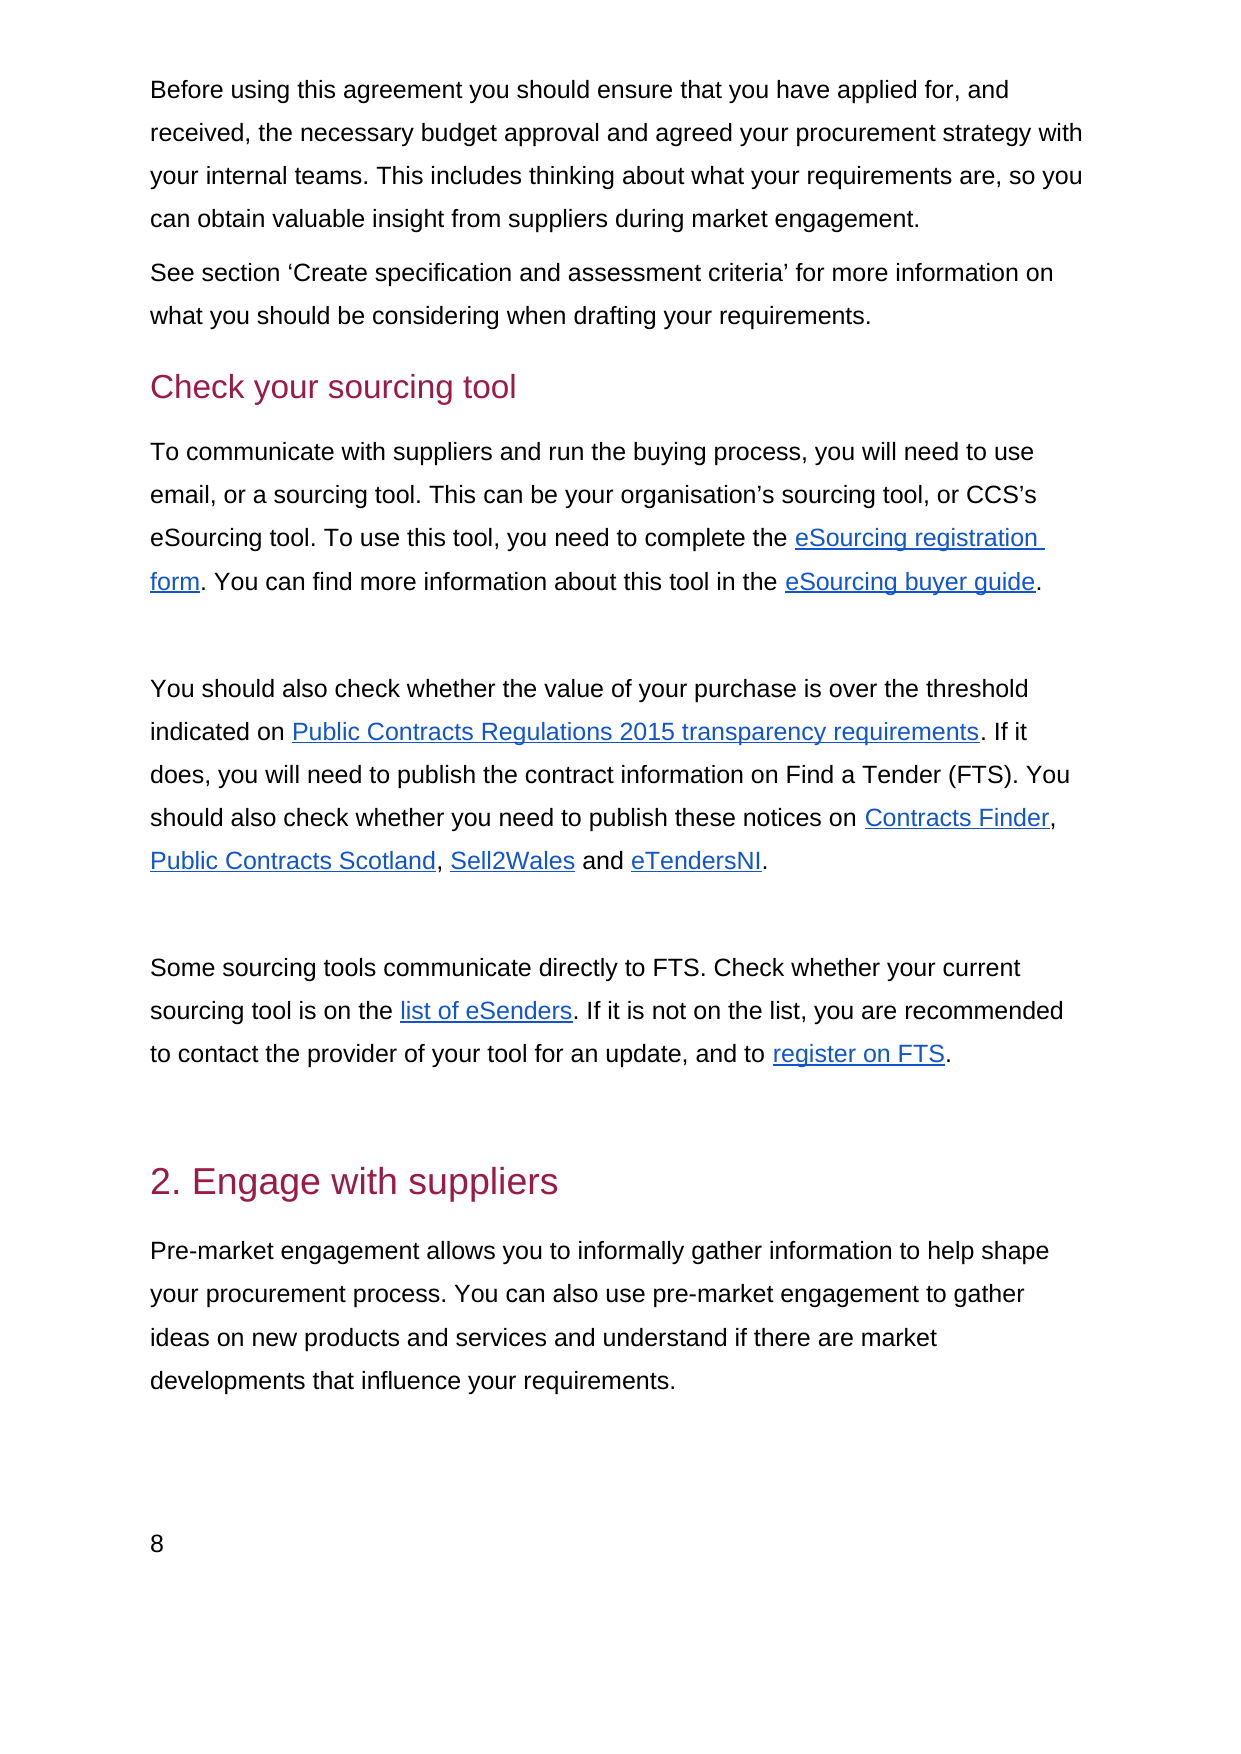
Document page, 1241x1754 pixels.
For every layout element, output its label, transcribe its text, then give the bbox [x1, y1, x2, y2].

subtitle 2. Engage with suppliers [150, 1159, 1090, 1202]
text Some sourcing tools communicate directly to FTS. Check whether your current sourcing tool is on the list of eSenders. If it is not on the list, you are recommended to contact the provider of your tool for an update, and to register on FTS. [150, 953, 1090, 1068]
text See section ‘Create specification and assessment criteria’ for more information on what you should be considering when drafting your requirements. [150, 258, 1090, 330]
text Before using this agreement you should ensure that you have applied for, and received, the necessary budget approval and agreed your procurement strategy with your internal teams. This includes thinking about what your requirements are, so you can obtain valuable insight from suppliers during market engagement. [150, 75, 1090, 233]
text You should also check whether the value of your purchase is over the threshold indicated on Public Contracts Regulations 2015 transparency requirements. If it does, you will need to publish the contract information on Find a Tender (FTS). You should also check whether you need to publish these notices on Contracts Finder, Public Contracts Scotland, Sell2Wales and eTendersNI. [150, 674, 1090, 875]
text Pre-market engagement allows you to informally gather information to help shape your procurement process. You can also use pre-market engagement to gather ideas on new products and services and understand if there are market developments that influence your requirements. [150, 1236, 1090, 1394]
text To communicate with suppliers and run the buying process, you will need to use email, or a sourcing tool. This can be your organisation’s sourcing tool, or CCS’s eSourcing tool. To use this tool, you need to complete the eSourcing registration form. You can find more information about this tool in the eSourcing buyer guide. [150, 437, 1090, 595]
subtitle Check your sourcing tool [150, 367, 1090, 406]
